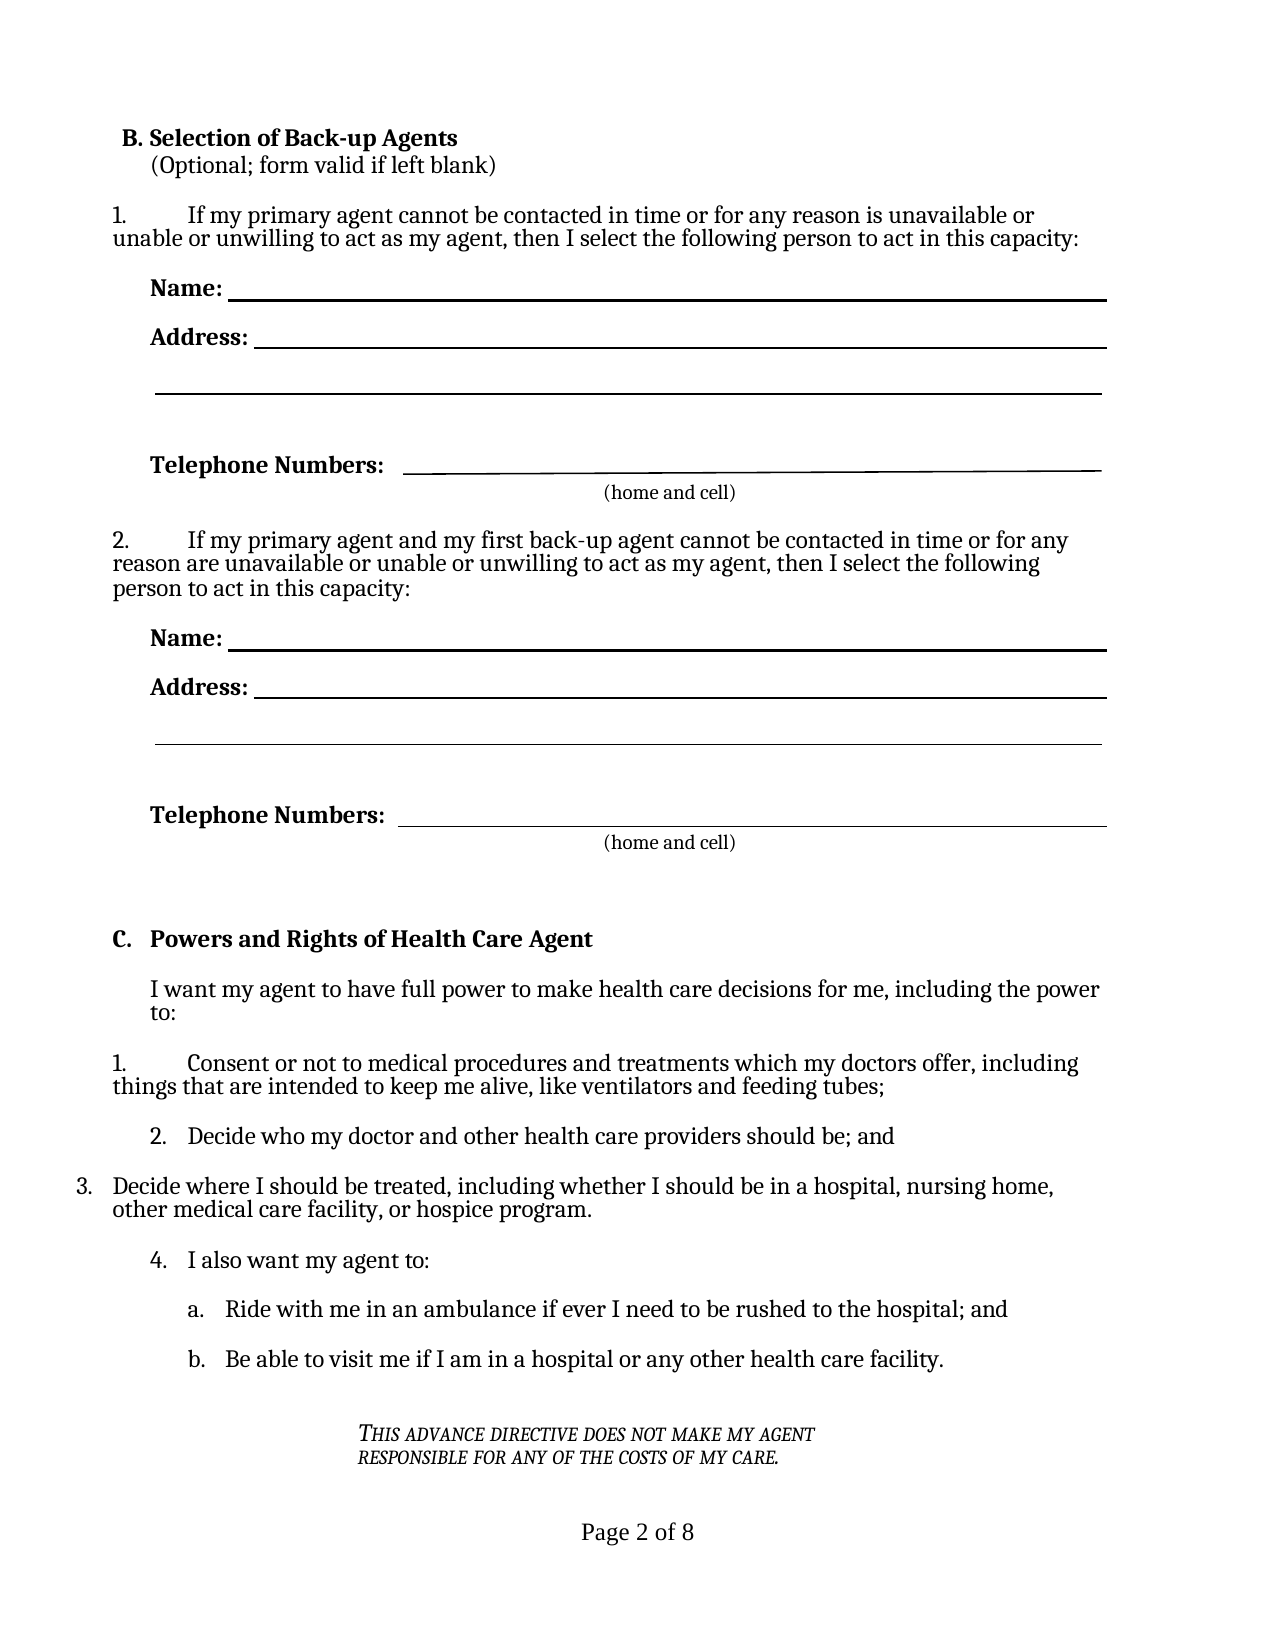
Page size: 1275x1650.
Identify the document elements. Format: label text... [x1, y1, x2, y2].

list I also want my agent to: [150, 1246, 1162, 1274]
list Decide who my doctor and other health care providers should be; and [150, 1122, 1162, 1151]
subtitle Selection of Back-up Agents [122, 125, 1162, 152]
list If my primary agent cannot be contacted in time or for any reason is unavailable or unable or unwilling to act as my agent, then I select the following person to act in this capacity: [112, 204, 1094, 252]
text (home and cell) [182, 830, 1157, 854]
list If my primary agent and my first back-up agent cannot be contacted in time or for any reason are unavailable or unable or unwilling to act as my agent, then I select the following person to act in this capacity: [112, 529, 1099, 603]
subtitle Name: Address: [150, 624, 1108, 702]
text This advance directive does not make my agent responsible for any of the costs of my care. [357, 1422, 926, 1471]
subtitle Powers and Rights of Health Care Agent [112, 925, 1162, 953]
text Telephone Numbers: [150, 451, 1162, 480]
text I want my agent to have full power to make health care decisions for me, including the power to: [150, 978, 1125, 1027]
list Consent or not to medical procedures and treatments which my doctors offer, including things that are intended to keep me alive, like ventilators and feeding tubes; [112, 1052, 1119, 1101]
list Ride with me in an ambulance if ever I need to be rushed to the hospital; and [187, 1295, 1162, 1324]
subtitle Name: Address: [150, 274, 1108, 352]
text (home and cell) [182, 480, 1157, 504]
text (Optional; form valid if left blank) [150, 152, 1162, 179]
list Decide where I should be treated, including whether I should be in a hospital, nursing home, other medical care facility, or hospice program. [76, 1175, 1097, 1224]
text Telephone Numbers: [150, 801, 1162, 830]
list Be able to visit me if I am in a hospital or any other health care facility. [187, 1345, 1162, 1373]
